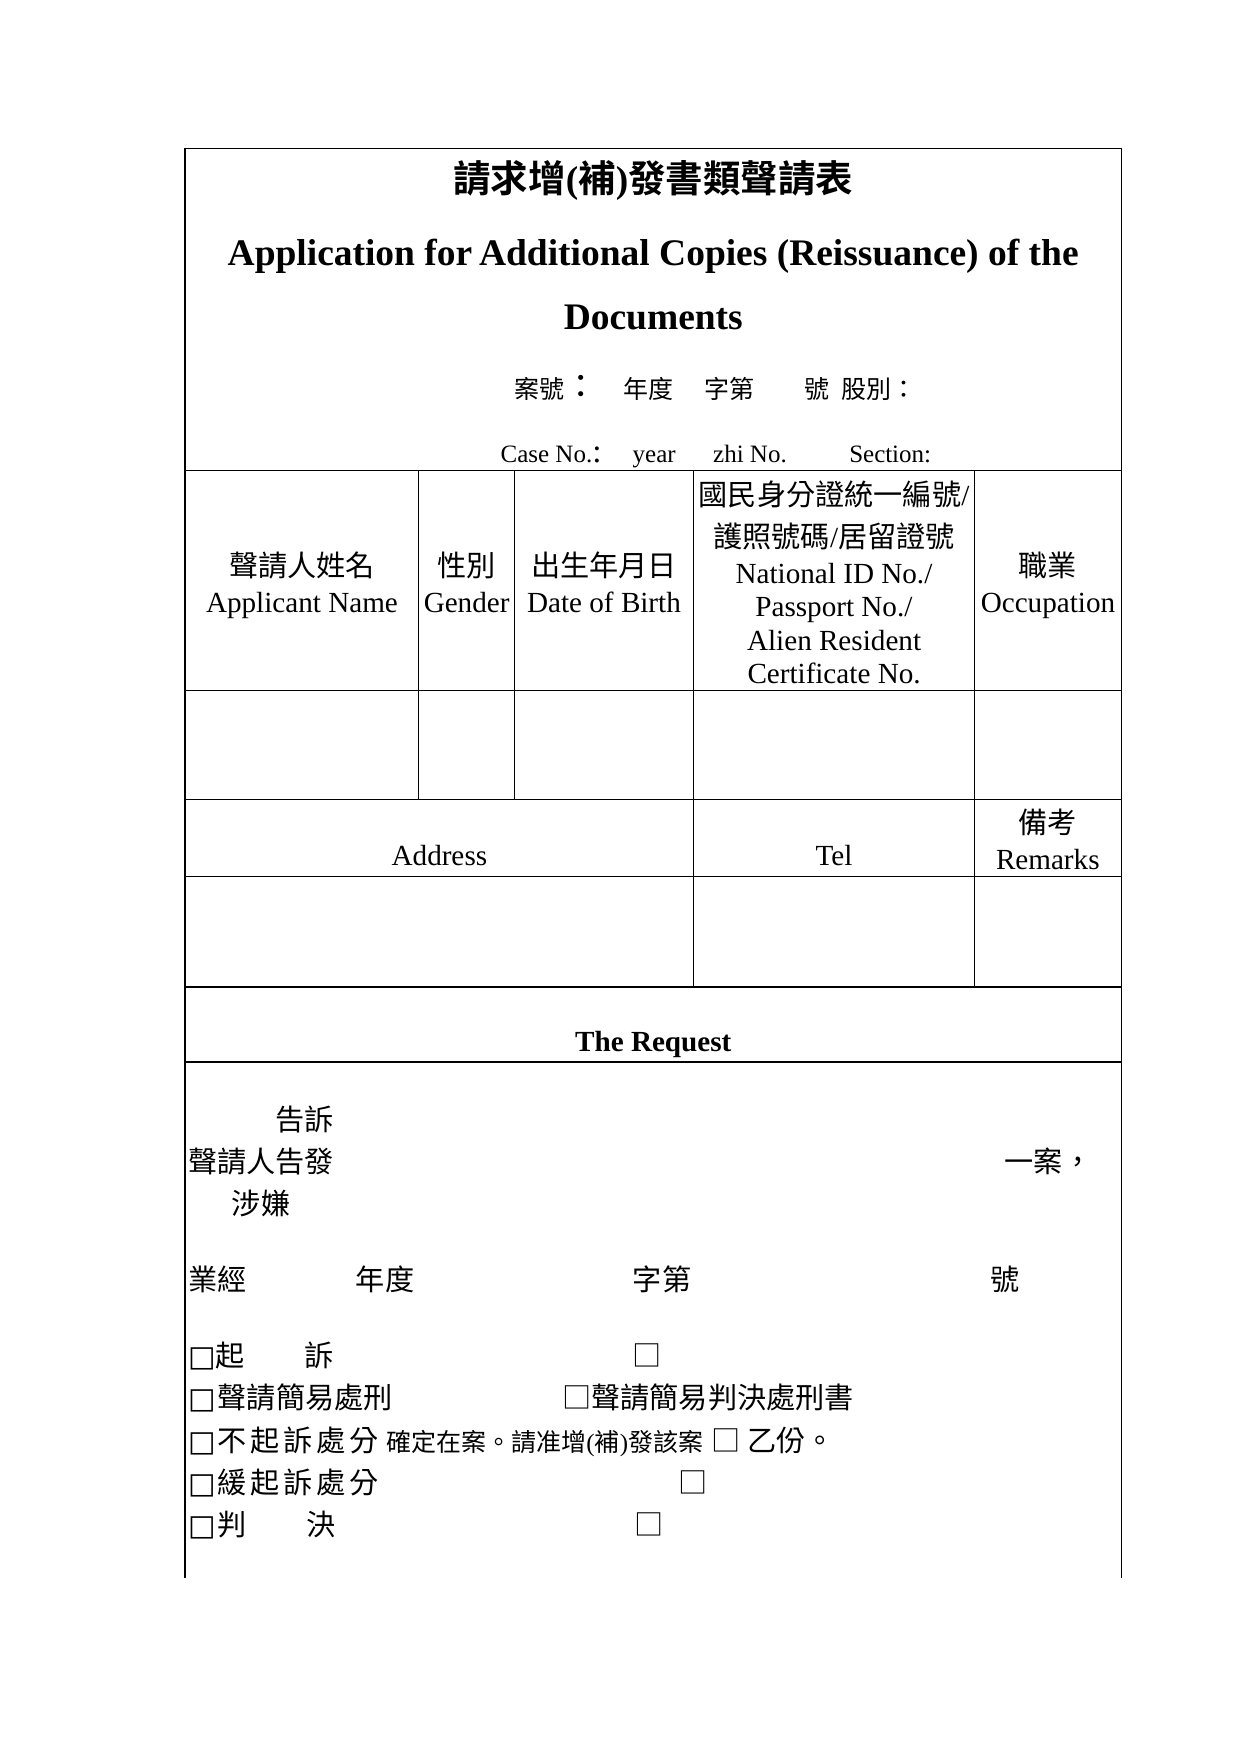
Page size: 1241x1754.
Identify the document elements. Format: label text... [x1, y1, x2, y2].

table_cell [694, 691, 974, 799]
table_cell [515, 691, 693, 799]
table_cell [186, 877, 693, 986]
table_cell [975, 877, 1121, 986]
table_cell The Request [186, 988, 1121, 1061]
table_cell 性別 Gender [419, 471, 514, 690]
table_cell 職業 Occupation [975, 471, 1121, 690]
table_cell 聲請人姓名 Applicant Name [186, 471, 418, 690]
table_cell 告訴 聲請人告發 一案， 涉嫌 業經 年度 字第 號 □起訴 □ 聲請簡易處刑 □聲請簡易判決處刑書 不起訴處分 確定在案。請准增(補)發該案 □ 乙份。 緩起訴處分 □ 判決 □ The Applicant , under year zhi No. , has been □prosecuted. applied for summary judgment. affirmed under a ruling not to prosecute.. affirmed under a ruling of deferred prosecution. judgment. [186, 1063, 1121, 1578]
table_cell [186, 691, 418, 799]
table_cell [694, 877, 974, 986]
table_cell 備考 Remarks [975, 800, 1121, 876]
table_cell 國民身分證統一編號/護照號碼/居留證號 National ID No./ Passport No./ Alien Resident Certificate No. [694, 471, 974, 690]
table_cell 出生年月日 Date of Birth [515, 471, 693, 690]
table_cell Address [186, 800, 693, 876]
table_cell [975, 691, 1121, 799]
table_cell [419, 691, 514, 799]
table_cell Tel [694, 800, 974, 876]
table_header 請求增(補)發書類聲請表 Application for Additional Copies (Reissuance) of the Documents 案號： 年度 字第 號 股別： Case No.: year zhi No. Section: [186, 149, 1121, 470]
